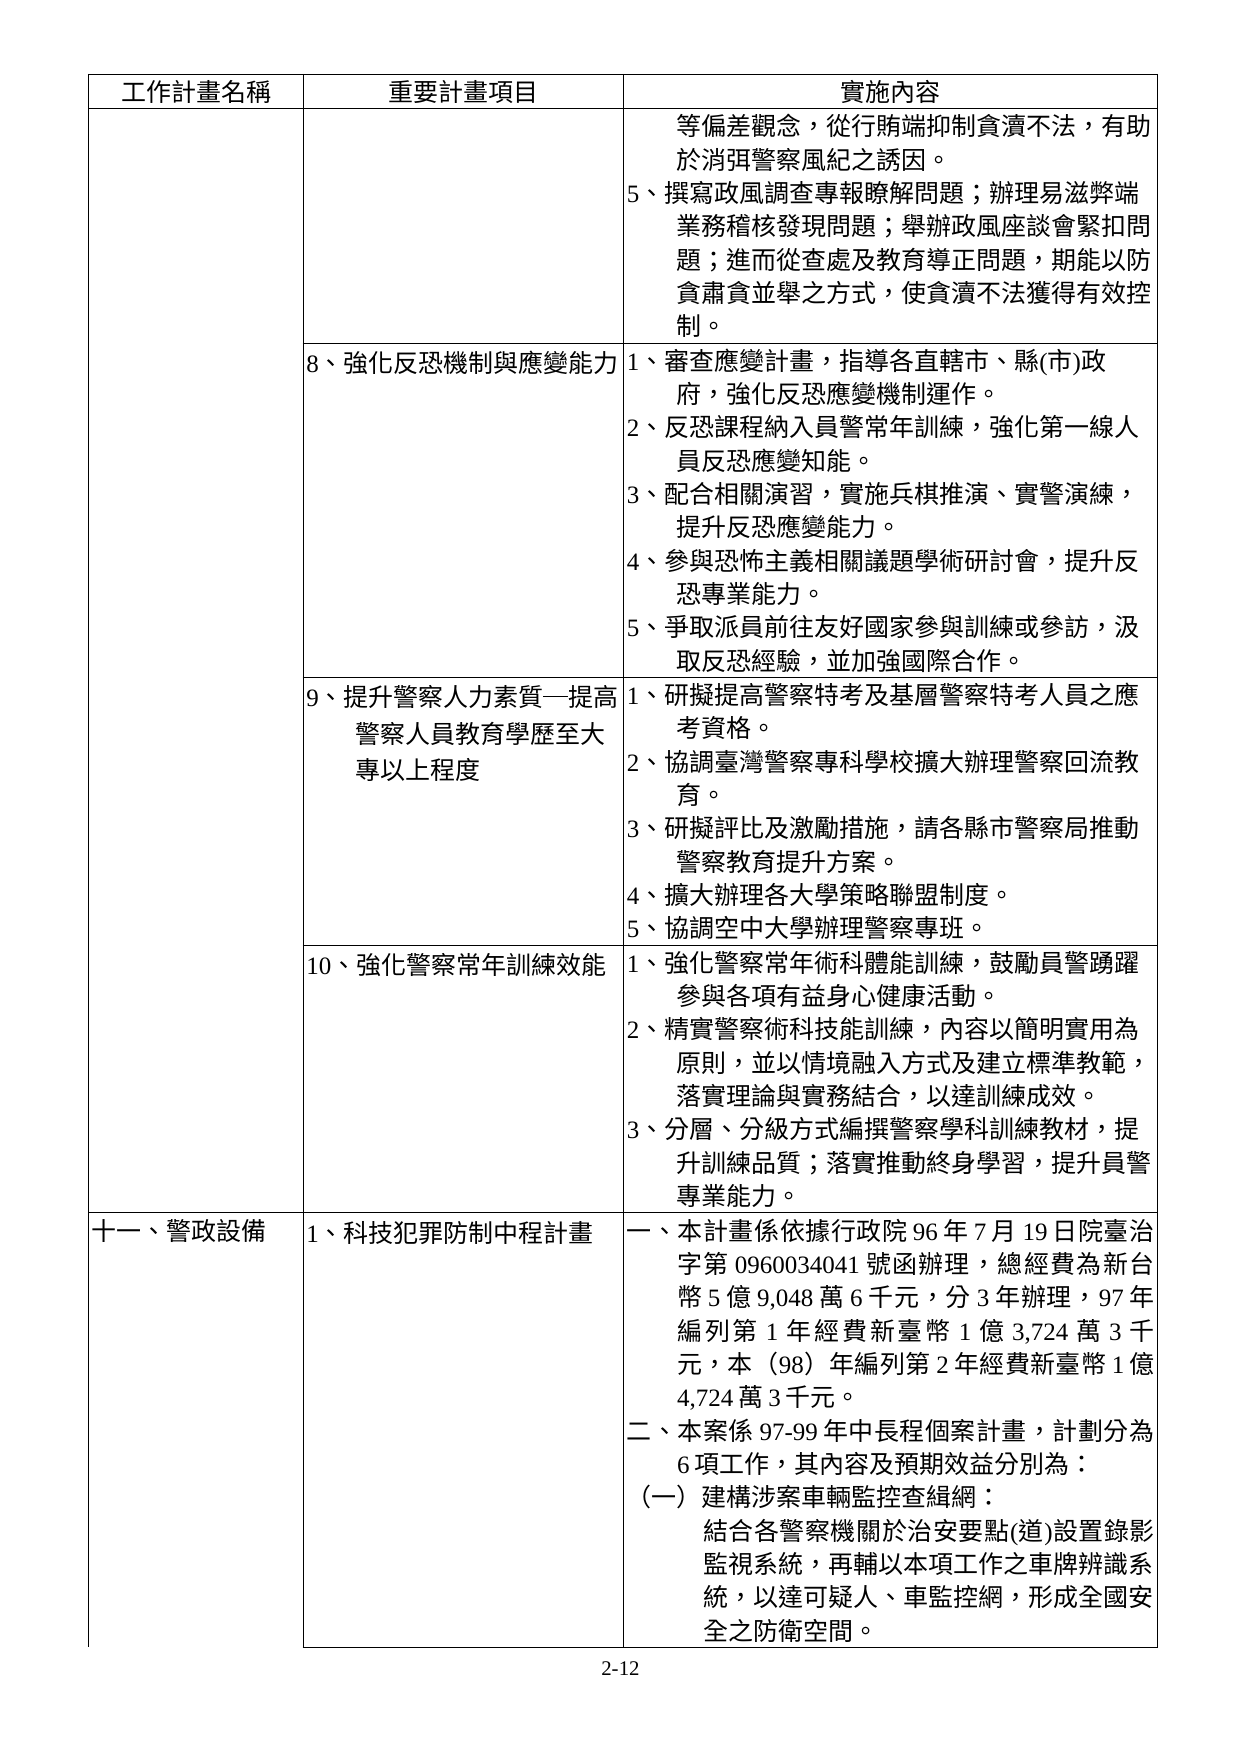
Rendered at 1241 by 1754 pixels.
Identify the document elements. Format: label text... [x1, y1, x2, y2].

table_cell [89, 109, 303, 342]
table_header 工作計畫名稱 [89, 75, 303, 108]
table_cell [89, 945, 303, 1212]
table_cell [89, 343, 303, 677]
table_cell 等偏差觀念，從行賄端抑制貪瀆不法，有助於消弭警察風紀之誘因。 撰寫政風調查專報瞭解問題；辦理易滋弊端業務稽核發現問題；舉辦政風座談會緊扣問題；進而從查處及教育導正問題，期能以防貪肅貪並舉之方式，使貪瀆不法獲得有效控制。 [624, 109, 1157, 342]
table_cell [89, 677, 303, 944]
table_cell 審查應變計畫，指導各直轄市、縣(市)政府，強化反恐應變機制運作。 反恐課程納入員警常年訓練，強化第一線人員反恐應變知能。 配合相關演習，實施兵棋推演、實警演練，提升反恐應變能力。 參與恐怖主義相關議題學術研討會，提升反恐專業能力。 爭取派員前往友好國家參與訓練或參訪，汲取反恐經驗，並加強國際合作。 [624, 344, 1157, 677]
table_cell 提升警察人力素質─提高警察人員教育學歷至大專以上程度 [304, 678, 623, 944]
table_cell 十一、警政設備 [89, 1213, 303, 1647]
table_cell 強化反恐機制與應變能力 [304, 344, 623, 677]
table_header 重要計畫項目 [304, 75, 623, 108]
table_cell 強化警察常年訓練效能 [304, 946, 623, 1212]
table_cell [304, 109, 623, 342]
table_cell 科技犯罪防制中程計畫 [304, 1213, 623, 1647]
table_header 實施內容 [624, 75, 1157, 108]
table_cell 一、本計畫係依據行政院96年7月19日院臺治字第0960034041號函辦理，總經費為新台幣5億9,048萬6千元，分3年辦理，97年編列第1年經費新臺幣1億3,724萬3千元，本（98）年編列第2年經費新臺幣1億4,724萬3千元。 二、本案係97-99年中長程個案計畫，計劃分為6項工作，其內容及預期效益分別為： （一）建構涉案車輛監控查緝網： 結合各警察機關於治安要點(道)設置錄影監視系統，再輔以本項工作之車牌辨識系統，以達可疑人、車監控網，形成全國安全之防衛空間。 [624, 1213, 1157, 1647]
table_cell 強化警察常年術科體能訓練，鼓勵員警踴躍參與各項有益身心健康活動。 精實警察術科技能訓練，內容以簡明實用為原則，並以情境融入方式及建立標準教範，落實理論與實務結合，以達訓練成效。 分層、分級方式編撰警察學科訓練教材，提升訓練品質；落實推動終身學習，提升員警專業能力。 [624, 946, 1157, 1212]
table_cell 研擬提高警察特考及基層警察特考人員之應考資格。 協調臺灣警察專科學校擴大辦理警察回流教育。 研擬評比及激勵措施，請各縣市警察局推動警察教育提升方案。 擴大辦理各大學策略聯盟制度。 協調空中大學辦理警察專班。 [624, 678, 1157, 944]
